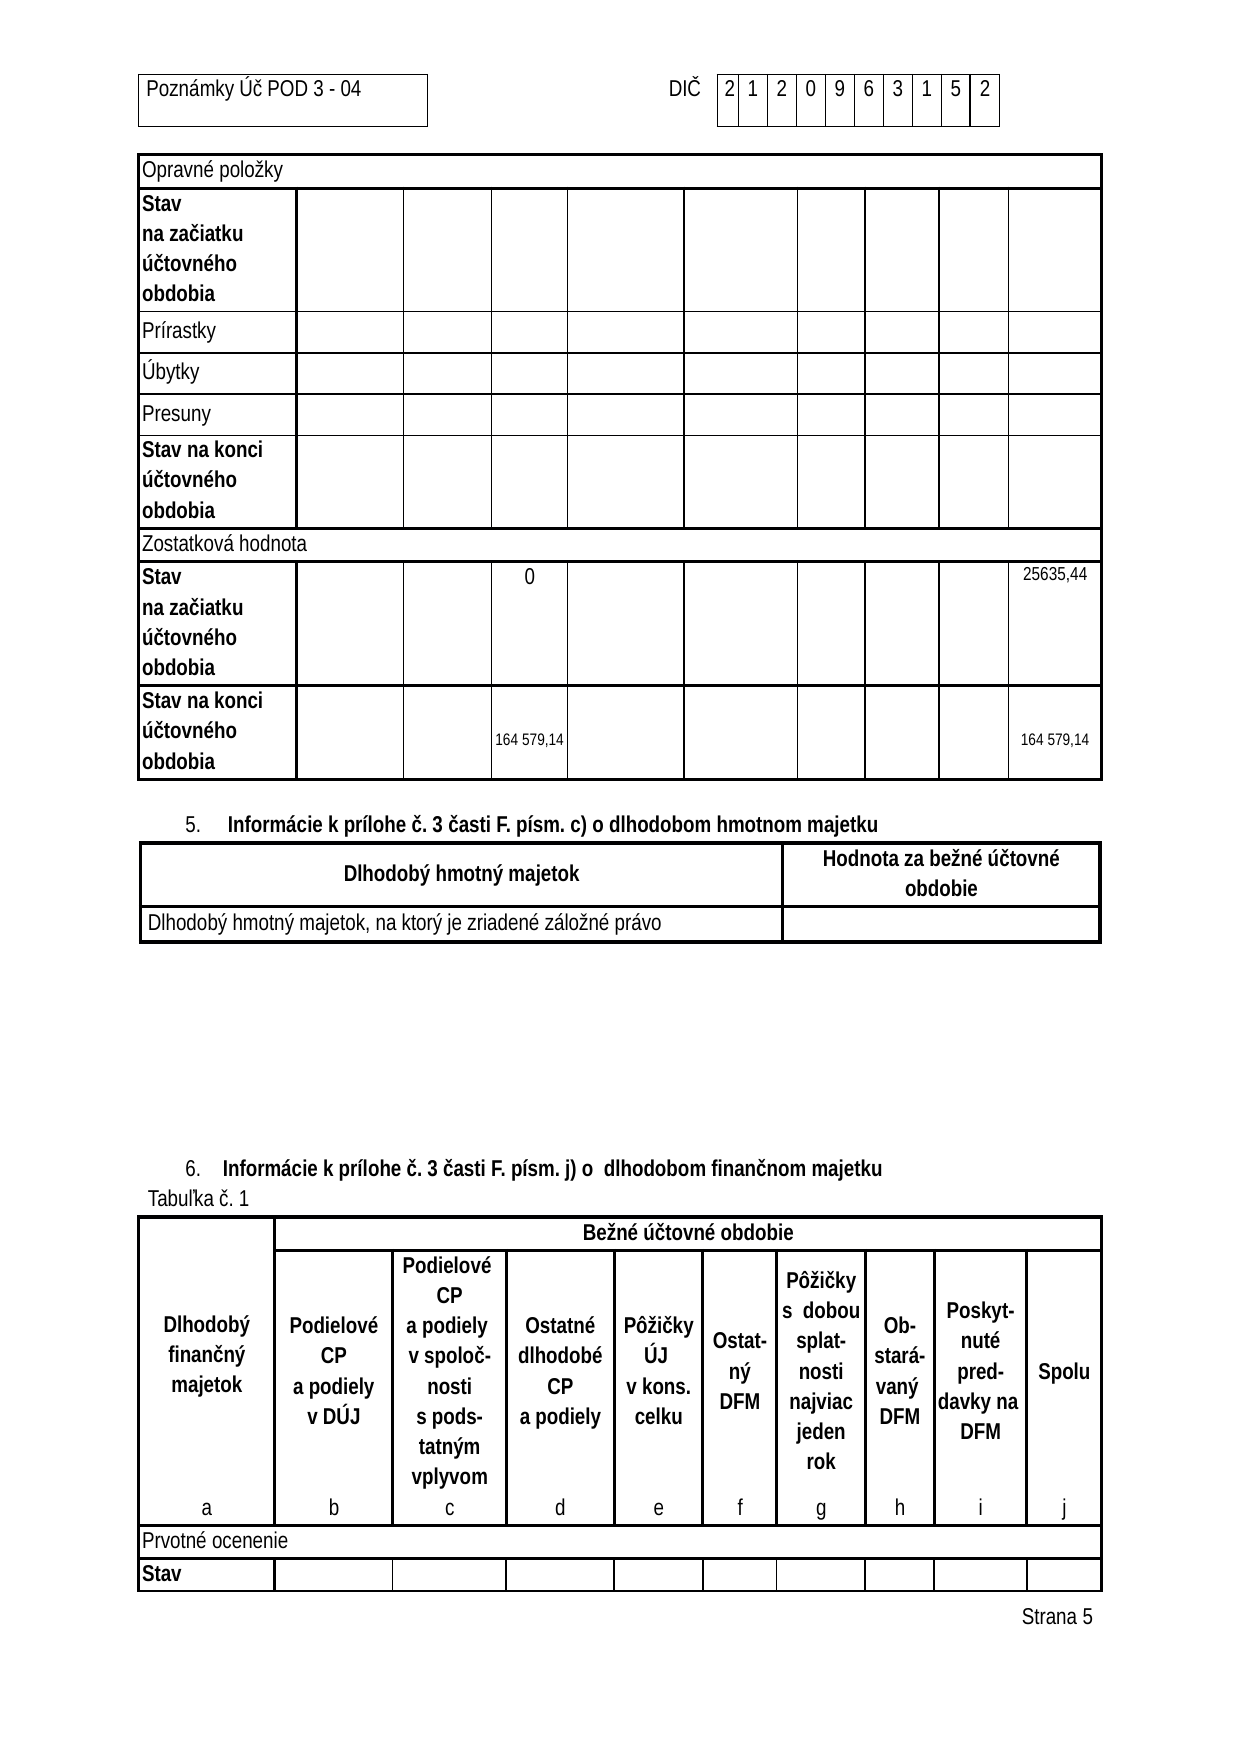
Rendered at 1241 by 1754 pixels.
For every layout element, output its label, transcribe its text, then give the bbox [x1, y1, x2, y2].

table_header Bežné účtovné obdobie [276, 1219, 1100, 1249]
table_cell [798, 395, 864, 435]
table_cell [935, 1560, 1026, 1590]
table_cell [404, 395, 491, 435]
table_cell [940, 563, 1008, 684]
table_cell h [867, 1494, 933, 1524]
table_cell [404, 312, 491, 352]
table_cell [685, 687, 797, 778]
table_cell [298, 354, 403, 393]
table_header Dlhodobý hmotný majetok [142, 845, 781, 905]
table_cell Poskyt-nuté pred-davky na DFM [936, 1252, 1025, 1493]
table_cell b [276, 1494, 391, 1524]
text Tabuľka č. 1 [148, 1185, 1093, 1212]
table_cell [298, 190, 403, 311]
table_cell Pôžičky s dobou splat-nosti najviac jeden rok [778, 1252, 864, 1493]
table_cell [866, 687, 938, 778]
table_cell [940, 687, 1008, 778]
table_cell [298, 395, 403, 435]
table_cell [685, 395, 797, 435]
table_cell a [140, 1494, 273, 1524]
table_cell [568, 354, 683, 393]
table_cell [866, 190, 938, 311]
table_cell [492, 312, 567, 352]
table_cell [685, 354, 797, 393]
table_cell [492, 354, 567, 393]
table_cell [276, 1560, 392, 1590]
table_cell [1009, 436, 1100, 527]
table_cell [615, 1560, 702, 1590]
table_cell c [394, 1494, 505, 1524]
table_cell Stav [140, 1560, 273, 1590]
list Informácie k prílohe č. 3 časti F. písm. j) o dlhodobom finančnom majetku [185, 1155, 1093, 1181]
table_cell [866, 312, 938, 352]
table_cell g [778, 1494, 864, 1524]
table_cell [798, 312, 864, 352]
table_cell [298, 687, 403, 778]
table_cell [940, 354, 1008, 393]
table_cell [940, 312, 1008, 352]
table_cell [798, 436, 864, 527]
table_cell Zostatková hodnota [140, 530, 1100, 560]
table_cell [798, 563, 864, 684]
table_cell Prírastky [140, 312, 295, 352]
table_cell Podielové CP a podiely v DÚJ [276, 1252, 391, 1493]
table_cell [940, 190, 1008, 311]
table_cell [1009, 395, 1100, 435]
table_cell 164 579,14 [492, 687, 567, 778]
table_cell Úbytky [140, 354, 295, 393]
table_cell [404, 563, 491, 684]
table_cell [940, 395, 1008, 435]
table_cell 164 579,14 [1009, 687, 1100, 778]
table_cell Ostatné dlhodobé CP a podiely [508, 1252, 613, 1493]
table_cell 0 [492, 563, 567, 684]
table_cell [404, 354, 491, 393]
table_cell [568, 436, 683, 527]
table_cell Podielové CP a podiely v spoloč-nosti s pods-tatným vplyvom [394, 1252, 505, 1493]
table_cell [685, 190, 797, 311]
table_cell [298, 436, 403, 527]
table_cell 25635,44 [1009, 563, 1100, 684]
table_cell [298, 312, 403, 352]
table_cell Opravné položky [140, 156, 1100, 187]
list Informácie k prílohe č. 3 časti F. písm. c) o dlhodobom hmotnom majetku [185, 811, 1093, 838]
table_cell [866, 1560, 933, 1590]
table_cell Ob-stará-vaný DFM [867, 1252, 933, 1493]
table_cell [404, 436, 491, 527]
table_cell Spolu [1028, 1252, 1100, 1493]
table_cell [568, 395, 683, 435]
table_cell d [508, 1494, 613, 1524]
table_cell Stav na konci účtovného obdobia [140, 687, 295, 778]
table_cell [492, 436, 567, 527]
table_cell [1009, 190, 1100, 311]
table_cell Prvotné ocenenie [140, 1527, 1100, 1557]
table_cell [568, 190, 683, 311]
table_cell [393, 1560, 505, 1590]
table_cell [685, 436, 797, 527]
table_cell [404, 687, 491, 778]
table_cell [777, 1560, 864, 1590]
table_cell Dlhodobý hmotný majetok, na ktorý je zriadené záložné právo [142, 908, 781, 940]
table_cell e [616, 1494, 701, 1524]
table_cell j [1028, 1494, 1100, 1524]
table_cell [866, 563, 938, 684]
table_cell Presuny [140, 395, 295, 435]
table_cell i [936, 1494, 1025, 1524]
table_cell f [704, 1494, 775, 1524]
table_cell [798, 354, 864, 393]
table_header Hodnota za bežné účtovné obdobie [784, 845, 1098, 905]
table_cell [704, 1560, 776, 1590]
table_cell [798, 687, 864, 778]
table_cell [1009, 312, 1100, 352]
table_cell Stav na začiatku účtovného obdobia [140, 563, 295, 684]
table_cell Pôžičky ÚJ v kons. celku [616, 1252, 701, 1493]
table_cell [568, 563, 683, 684]
table_cell [507, 1560, 613, 1590]
table_cell Ostat-ný DFM [704, 1252, 775, 1493]
table_cell [492, 190, 567, 311]
table_cell [1009, 354, 1100, 393]
table_cell [492, 395, 567, 435]
table_cell [1028, 1560, 1100, 1590]
table_header Dlhodobý finančný majetok [140, 1219, 273, 1493]
table_cell [866, 436, 938, 527]
table_cell [866, 354, 938, 393]
table_cell Stav na konci účtovného obdobia [140, 436, 295, 527]
table_cell [784, 908, 1098, 940]
table_cell [298, 563, 403, 684]
table_cell [568, 312, 683, 352]
table_cell [685, 312, 797, 352]
table_cell [685, 563, 797, 684]
table_cell [404, 190, 491, 311]
table_cell Stav na začiatku účtovného obdobia [140, 190, 295, 311]
table_cell [568, 687, 683, 778]
table_cell [798, 190, 864, 311]
table_cell [866, 395, 938, 435]
table_cell [940, 436, 1008, 527]
